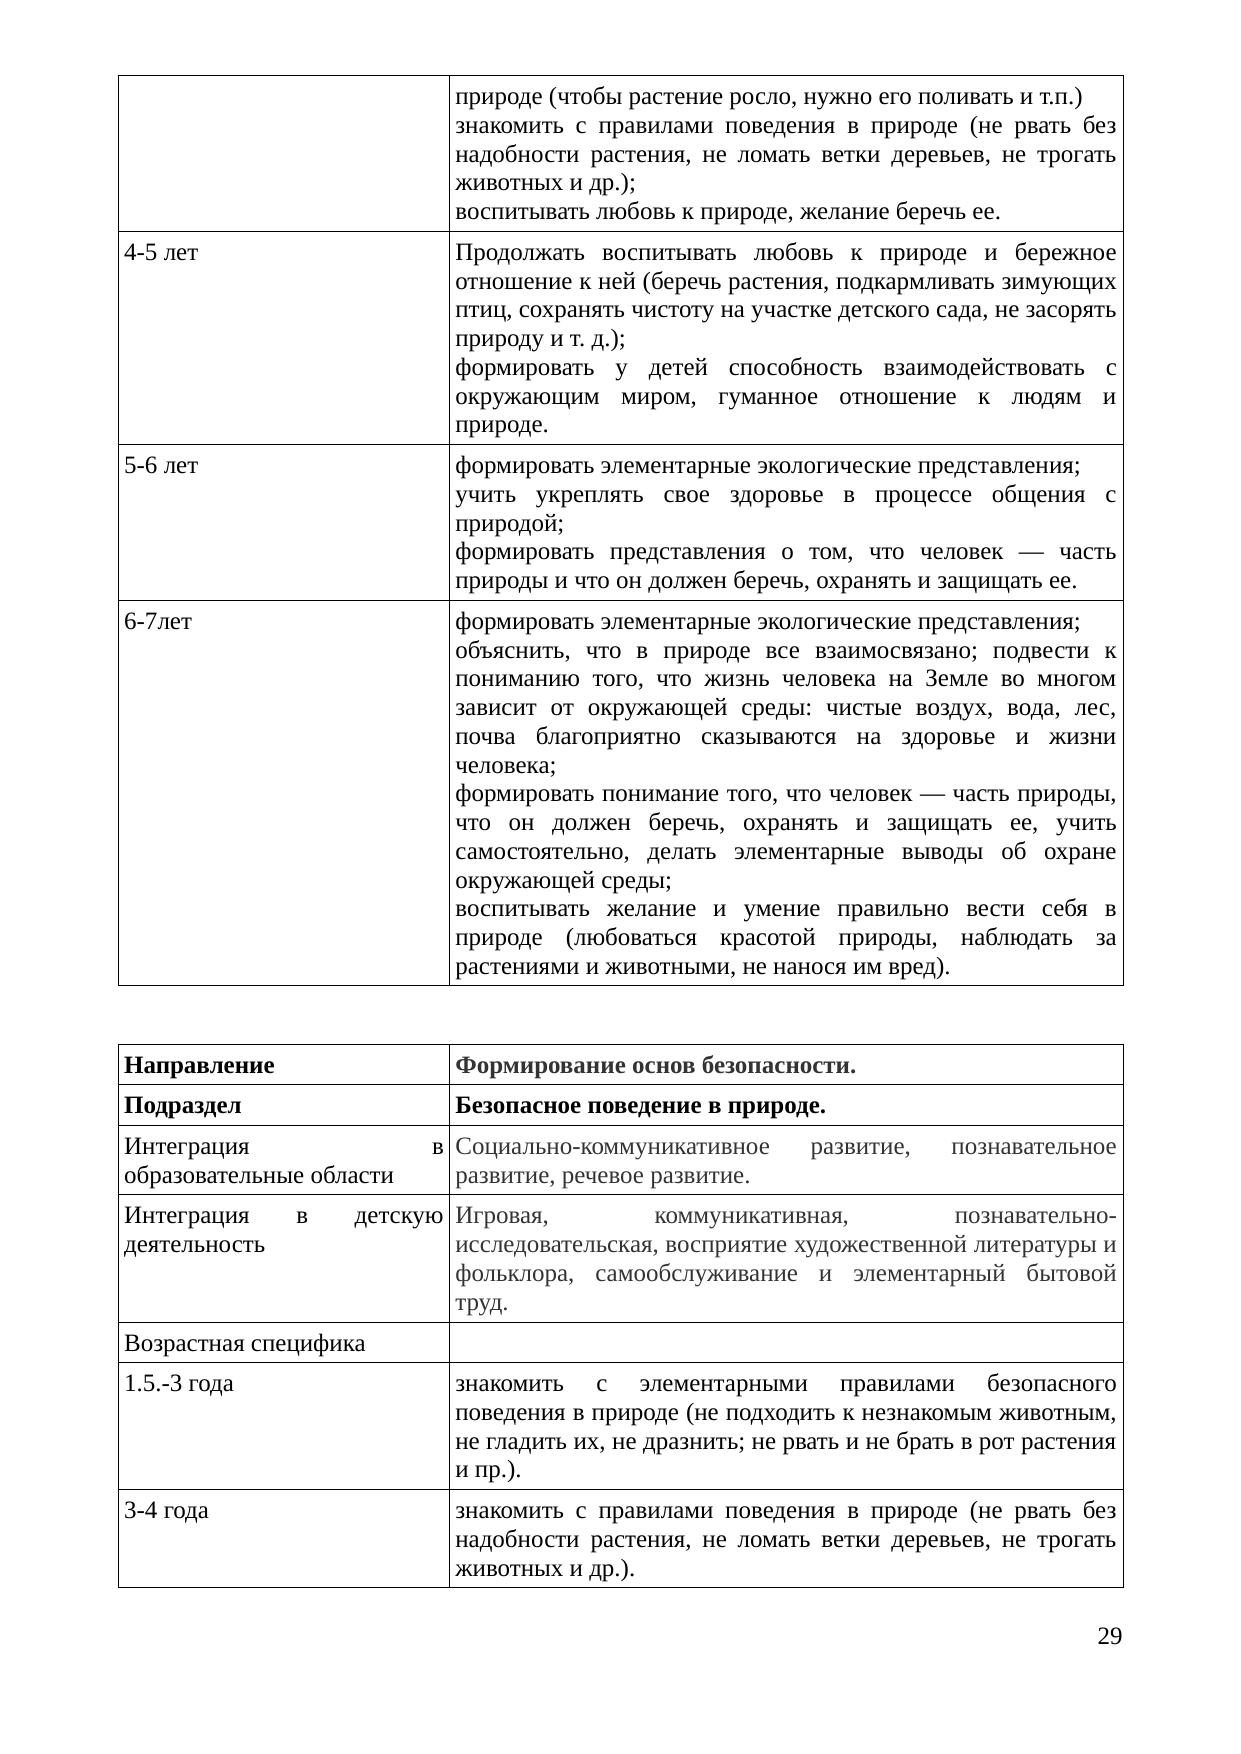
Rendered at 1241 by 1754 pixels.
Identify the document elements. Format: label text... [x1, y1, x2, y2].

table_cell Социально-коммуникативное развитие, познавательное развитие, речевое развитие. [450, 1126, 1123, 1194]
table_cell Подраздел [119, 1085, 449, 1125]
table_cell [450, 1323, 1123, 1362]
table_cell Возрастная специфика [119, 1323, 449, 1362]
table_cell Продолжать воспитывать любовь к природе и бережное отношение к ней (беречь растения, подкармливать зимующих птиц, сохранять чистоту на участке детского сада, не засорять природу и т. д.); формировать у детей способность взаимодействовать с окружающим миром, гуманное отношение к людям и природе. [450, 232, 1123, 444]
table_cell формировать элементарные экологические представления; учить укреплять свое здоровье в процессе общения с природой; формировать представления о том, что человек — часть природы и что он должен беречь, охранять и защищать ее. [450, 445, 1123, 600]
table_header Формирование основ безопасности. [450, 1045, 1123, 1084]
table_cell 4-5 лет [119, 232, 449, 444]
table_cell Игровая, коммуникативная, познавательно-исследовательская, восприятие художественной литературы и фольклора, самообслуживание и элементарный бытовой труд. [450, 1195, 1123, 1321]
table_header Направление [119, 1045, 449, 1084]
table_cell 5-6 лет [119, 445, 449, 600]
table_cell 6-7лет [119, 601, 449, 985]
table_cell знакомить с правилами поведения в природе (не рвать без надобности растения, не ломать ветки деревьев, не трогать животных и др.). [450, 1490, 1123, 1587]
table_cell 3-4 года [119, 1490, 449, 1587]
table_cell [119, 76, 449, 231]
table_cell Интеграция в образовательные области [119, 1126, 449, 1194]
table_cell 1.5.-3 года [119, 1363, 449, 1489]
table_cell знакомить с элементарными правилами безопасного поведения в природе (не подходить к незнакомым животным, не гладить их, не дразнить; не рвать и не брать в рот растения и пр.). [450, 1363, 1123, 1489]
table_cell природе (чтобы растение росло, нужно его поливать и т.п.) знакомить с правилами поведения в природе (не рвать без надобности растения, не ломать ветки деревьев, не трогать животных и др.); воспитывать любовь к природе, желание беречь ее. [450, 76, 1123, 231]
table_cell Интеграция в детскую деятельность [119, 1195, 449, 1321]
table_cell формировать элементарные экологические представления; объяснить, что в природе все взаимосвязано; подвести к пониманию того, что жизнь человека на Земле во многом зависит от окружающей среды: чистые воздух, вода, лес, почва благоприятно сказываются на здоровье и жизни человека; формировать понимание того, что человек — часть природы, что он должен беречь, охранять и защищать ее, учить самостоятельно, делать элементарные выводы об охране окружающей среды; воспитывать желание и умение правильно вести себя в природе (любоваться красотой природы, наблюдать за растениями и животными, не нанося им вред). [450, 601, 1123, 985]
table_cell Безопасное поведение в природе. [450, 1085, 1123, 1125]
